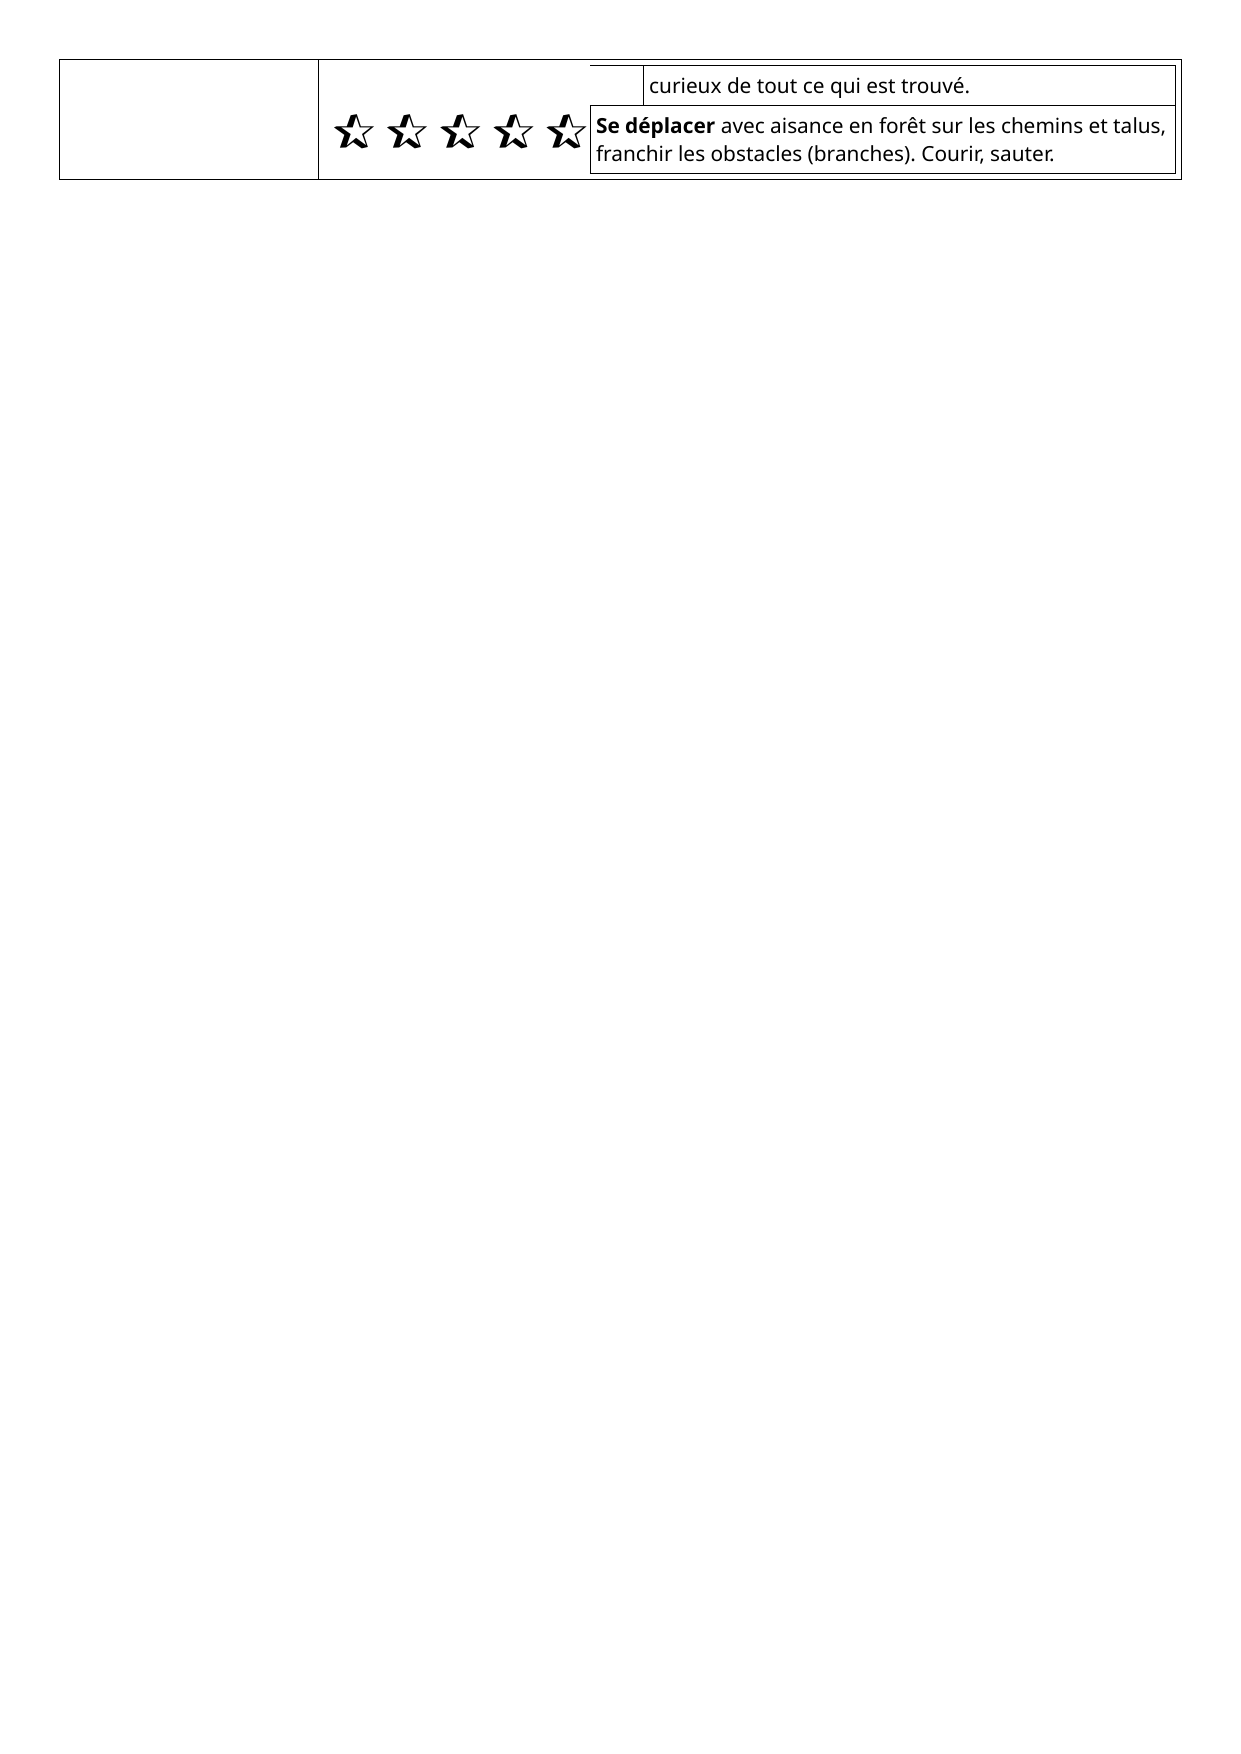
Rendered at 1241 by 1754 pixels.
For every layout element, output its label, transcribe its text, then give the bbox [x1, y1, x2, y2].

table_cell  [377, 65, 430, 105]
table_cell [60, 60, 318, 179]
table_cell [319, 60, 1181, 179]
table_cell  [377, 105, 430, 173]
table_cell  [324, 105, 377, 173]
table_cell [324, 65, 377, 105]
table_cell curieux de tout ce qui est trouvé. [644, 66, 1175, 105]
table_cell  [590, 66, 643, 105]
table_cell  [484, 65, 537, 105]
table_cell  [484, 105, 537, 173]
table_cell Se déplacer avec aisance en forêt sur les chemins et talus, franchir les obstacles (branches). Courir, sauter. [591, 106, 1175, 173]
table_cell  [430, 105, 484, 173]
table_cell  [537, 65, 590, 105]
table_cell  [537, 105, 590, 173]
table_cell  [430, 65, 484, 105]
